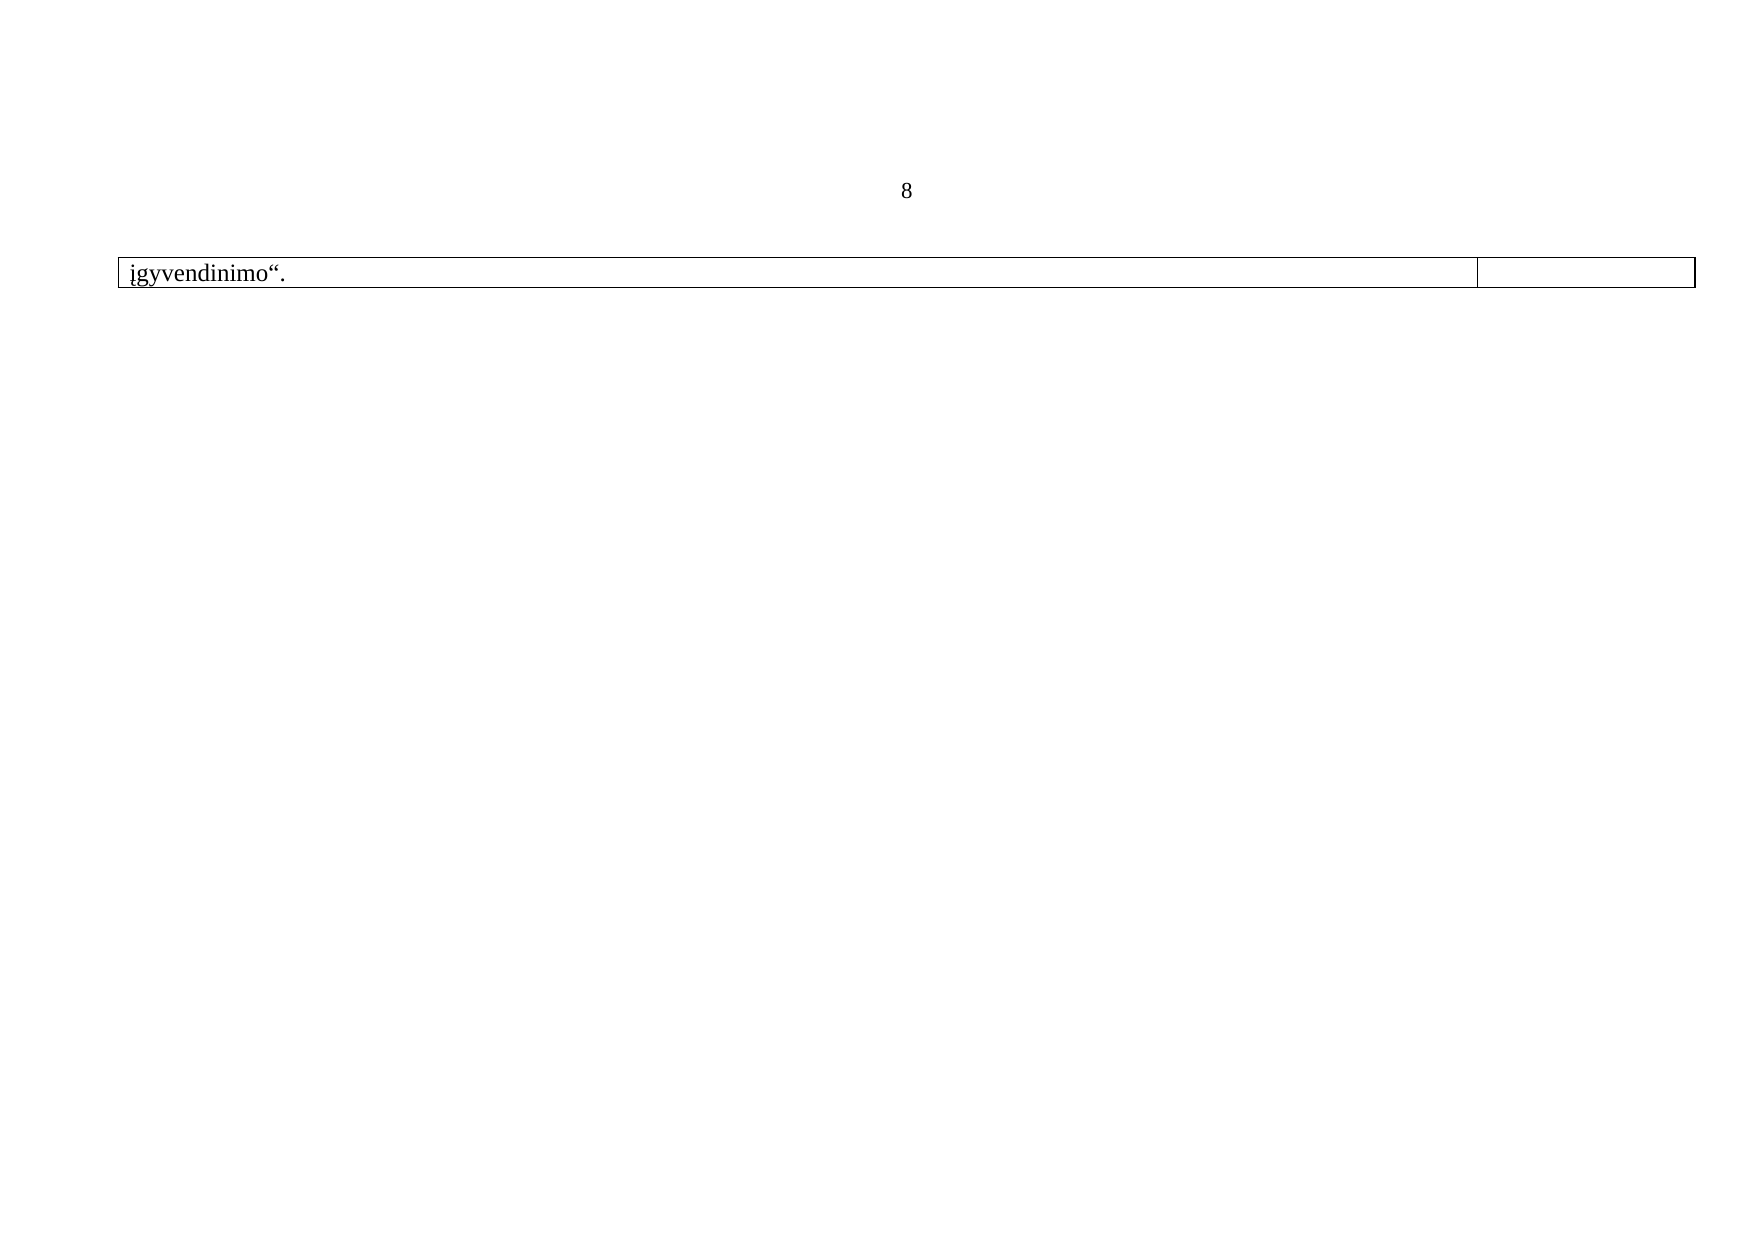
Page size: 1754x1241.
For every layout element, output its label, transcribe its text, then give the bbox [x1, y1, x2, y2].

table_cell [1478, 258, 1694, 287]
table_cell įgyvendinimo“. [119, 258, 1477, 287]
